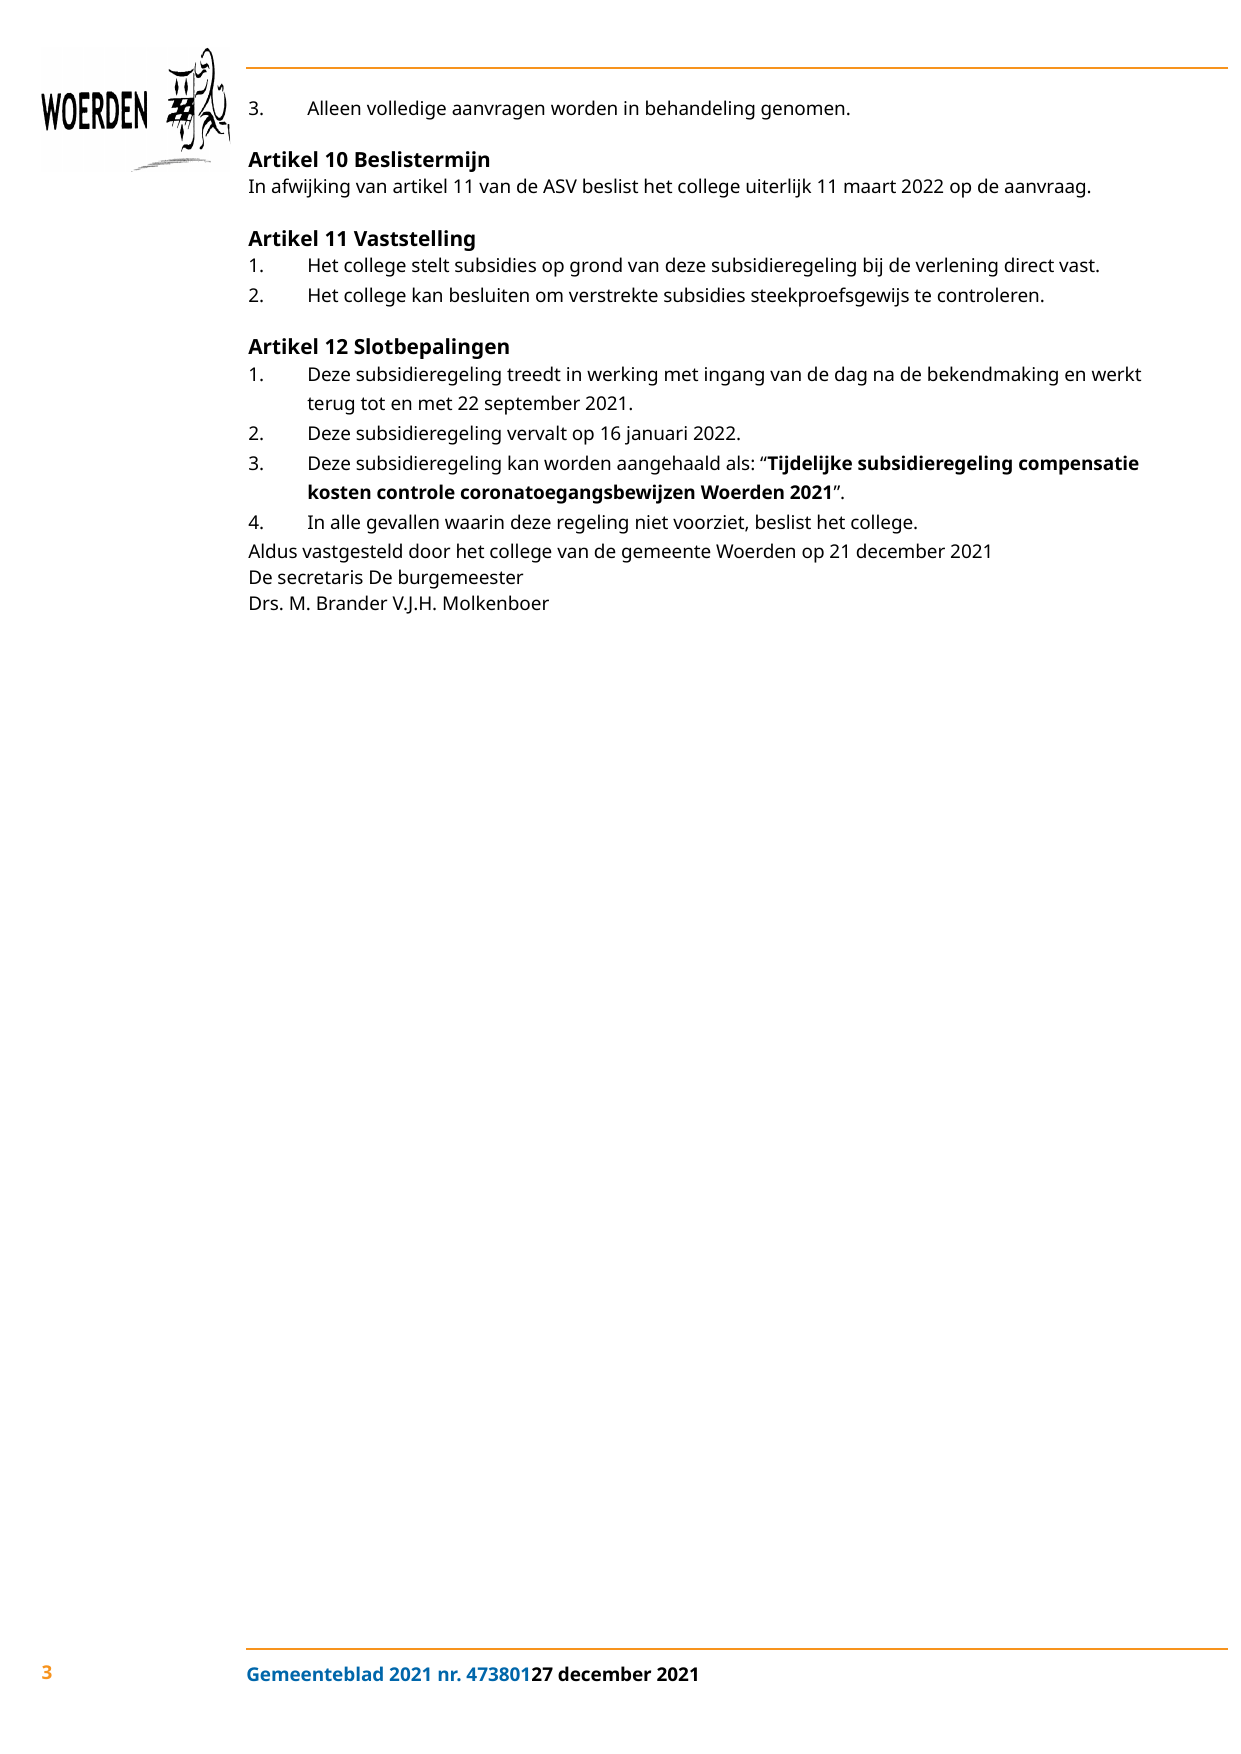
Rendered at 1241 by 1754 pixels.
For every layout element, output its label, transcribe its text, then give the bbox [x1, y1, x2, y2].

list Deze subsidieregeling treedt in werking met ingang van de dag na de bekendmaking en werkt terug tot en met 22 september 2021. [248, 361, 1152, 416]
text Drs. M. Brander V.J.H. Molkenboer [248, 590, 1152, 616]
text Artikel 12 Slotbepalingen [248, 332, 1152, 361]
picture [41, 47, 231, 172]
text De secretaris De burgemeester [248, 564, 1152, 590]
list Het college kan besluiten om verstrekte subsidies steekproefsgewijs te controleren. [248, 282, 1152, 308]
text In afwijking van artikel 11 van de ASV beslist het college uiterlijk 11 maart 2022 op de aanvraag. [248, 174, 1152, 199]
list In alle gevallen waarin deze regeling niet voorziet, beslist het college. [248, 509, 1152, 534]
list Deze subsidieregeling kan worden aangehaald als: “Tijdelijke subsidieregeling compensatie kosten controle coronatoegangsbewijzen Woerden 2021”. [248, 450, 1152, 505]
text Aldus vastgesteld door het college van de gemeente Woerden op 21 december 2021 [248, 538, 1152, 564]
list Het college stelt subsidies op grond van deze subsidieregeling bij de verlening direct vast. [248, 252, 1152, 278]
list Alleen volledige aanvragen worden in behandeling genomen. [248, 95, 1152, 121]
text Artikel 11 Vaststelling [248, 224, 1152, 252]
list Deze subsidieregeling vervalt op 16 januari 2022. [248, 420, 1152, 446]
text Artikel 10 Beslistermijn [248, 145, 1152, 174]
